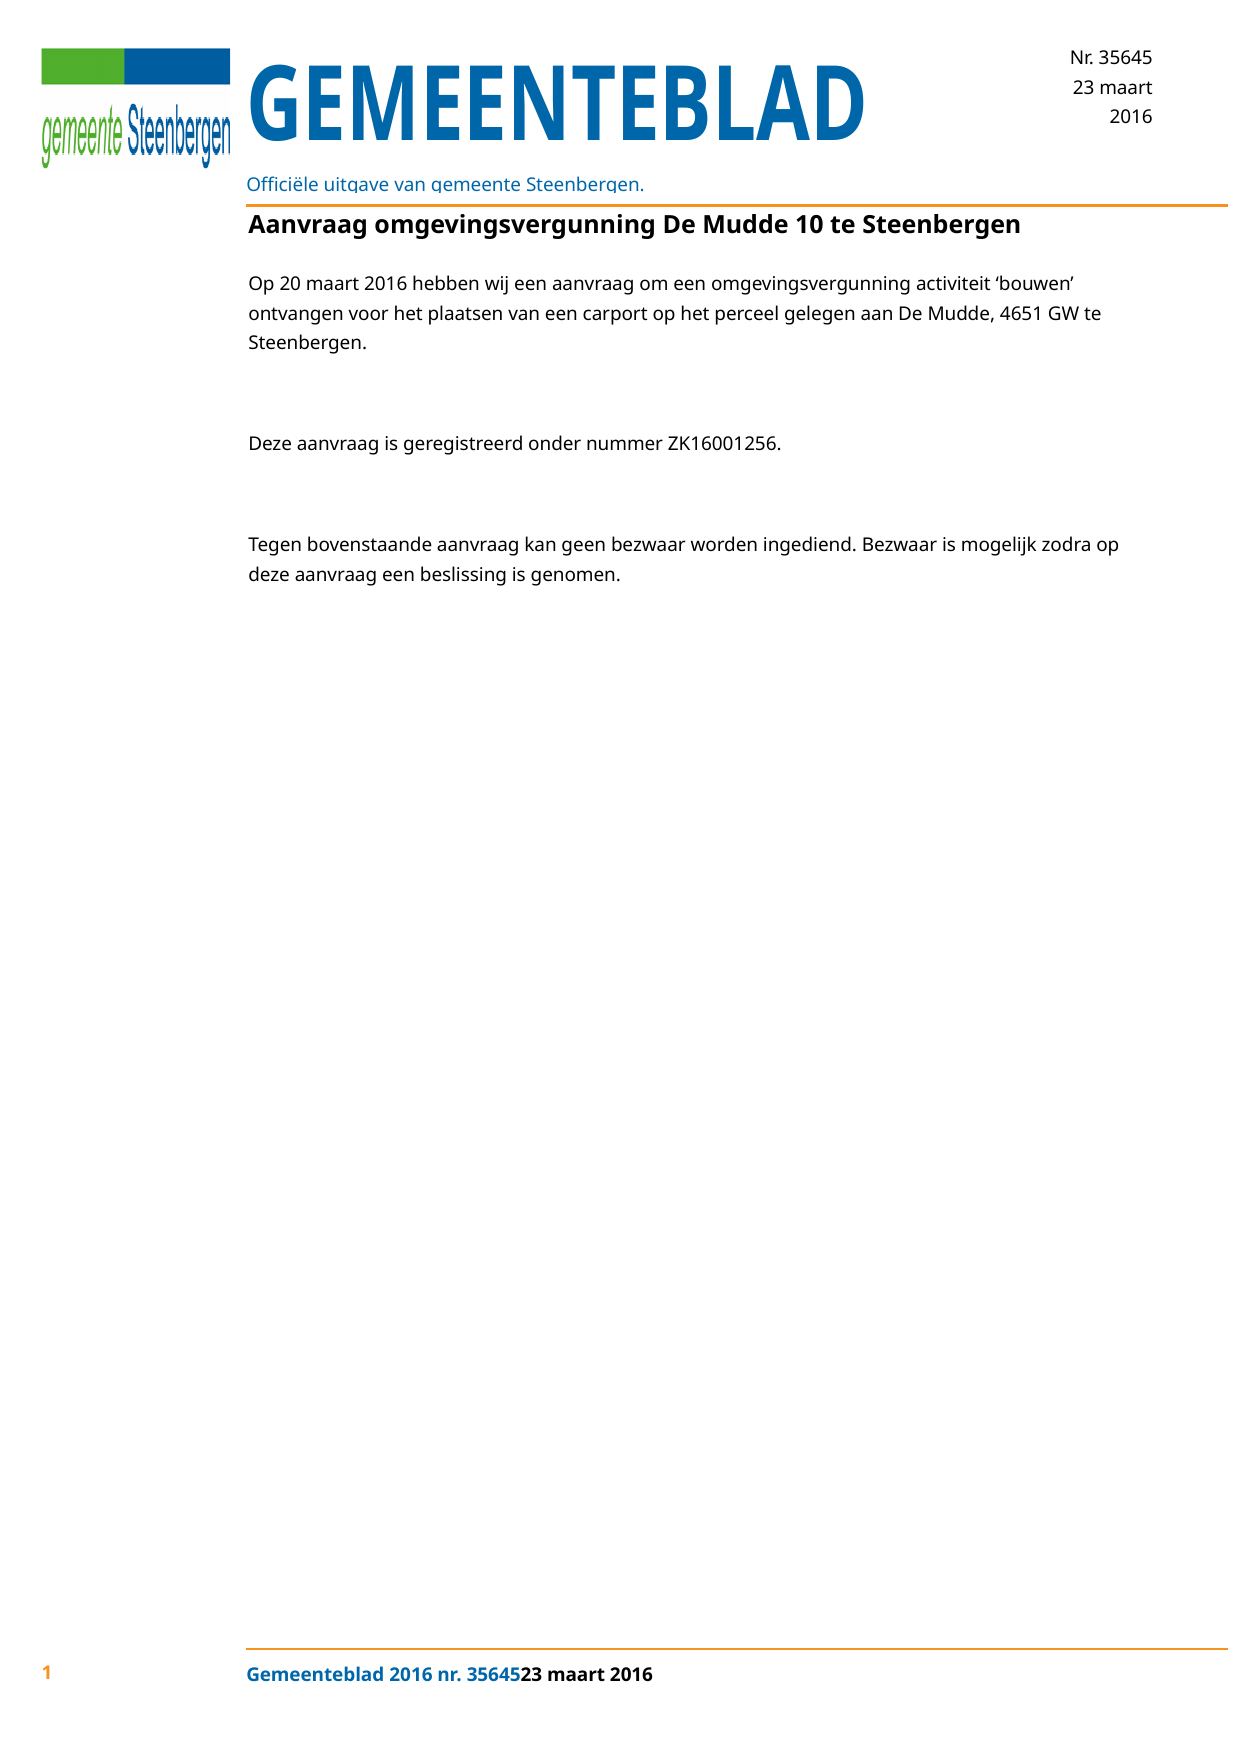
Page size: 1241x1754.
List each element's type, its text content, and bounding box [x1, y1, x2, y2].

text Aanvraag omgevingsvergunning De Mudde 10 te Steenbergen [248, 207, 1152, 241]
picture [41, 47, 231, 172]
text Op 20 maart 2016 hebben wij een aanvraag om een omgevingsvergunning activiteit ‘bouwen’ ontvangen voor het plaatsen van een carport op het perceel gelegen aan De Mudde, 4651 GW te Steenbergen. [248, 270, 1152, 355]
text Tegen bovenstaande aanvraag kan geen bezwaar worden ingediend. Bezwaar is mogelijk zodra op deze aanvraag een beslissing is genomen. [248, 531, 1152, 586]
text Deze aanvraag is geregistreerd onder nummer ZK16001256. [248, 430, 1152, 456]
